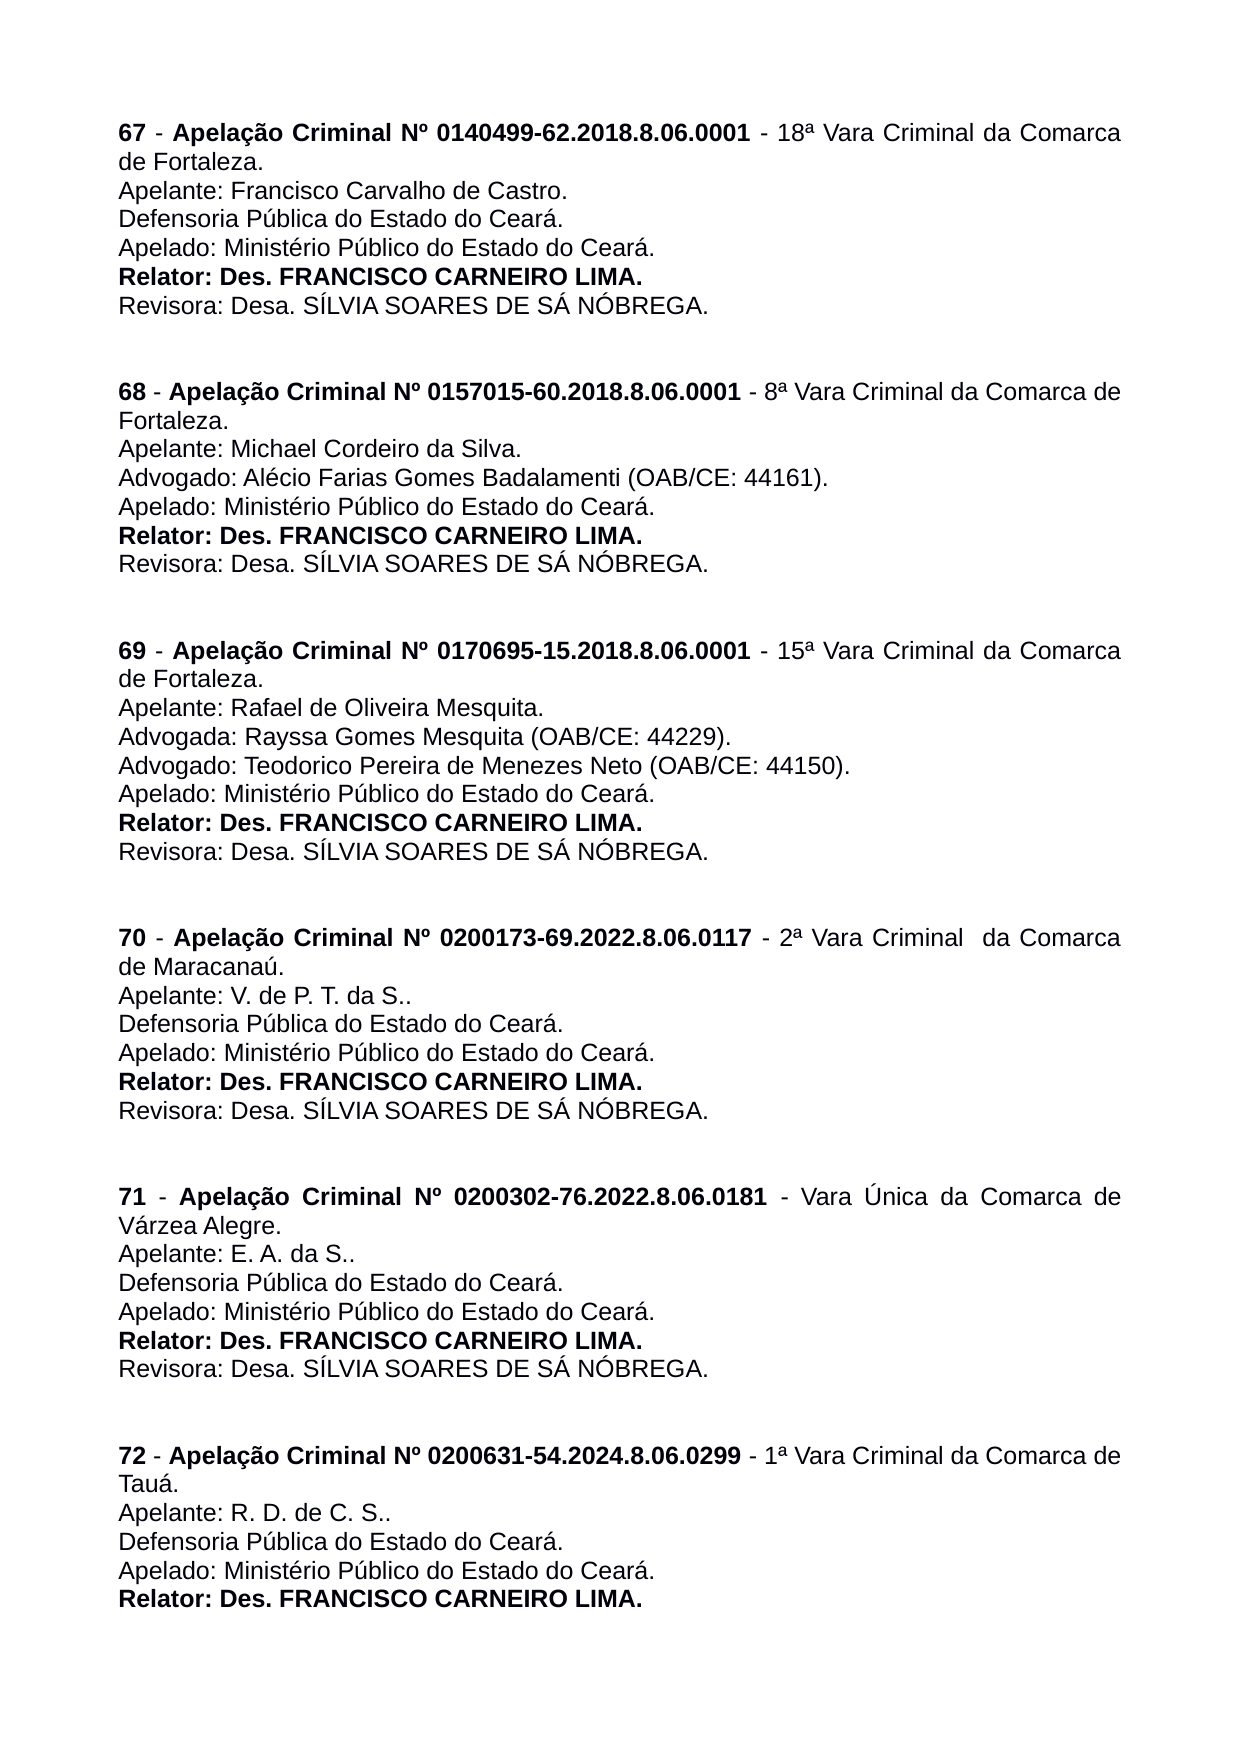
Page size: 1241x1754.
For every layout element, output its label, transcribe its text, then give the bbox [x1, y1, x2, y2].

text Apelado: Ministério Público do Estado do Ceará. [118, 233, 1122, 262]
text Apelado: Ministério Público do Estado do Ceará. [118, 492, 1122, 521]
text Revisora: Desa. SÍLVIA SOARES DE SÁ NÓBREGA. [118, 837, 1122, 866]
text 72 - Apelação Criminal Nº 0200631-54.2024.8.06.0299 - 1ª Vara Criminal da Comarca de Tauá. [118, 1441, 1122, 1498]
text Apelado: Ministério Público do Estado do Ceará. [118, 1297, 1122, 1326]
text Defensoria Pública do Estado do Ceará. [118, 1009, 1122, 1038]
text Revisora: Desa. SÍLVIA SOARES DE SÁ NÓBREGA. [118, 1096, 1122, 1124]
text Revisora: Desa. SÍLVIA SOARES DE SÁ NÓBREGA. [118, 549, 1122, 578]
text Advogado: Teodorico Pereira de Menezes Neto (OAB/CE: 44150). [118, 751, 1122, 779]
text Apelante: Rafael de Oliveira Mesquita. [118, 693, 1122, 722]
text Apelado: Ministério Público do Estado do Ceará. [118, 1038, 1122, 1067]
text Revisora: Desa. SÍLVIA SOARES DE SÁ NÓBREGA. [118, 291, 1122, 319]
text Defensoria Pública do Estado do Ceará. [118, 1268, 1122, 1297]
text Apelante: R. D. de C. S.. [118, 1498, 1122, 1527]
text 69 - Apelação Criminal Nº 0170695-15.2018.8.06.0001 - 15ª Vara Criminal da Comarca de Fortaleza. [118, 636, 1122, 693]
text Relator: Des. FRANCISCO CARNEIRO LIMA. [118, 808, 1122, 837]
text 71 - Apelação Criminal Nº 0200302-76.2022.8.06.0181 - Vara Única da Comarca de Várzea Alegre. [118, 1182, 1122, 1239]
text Advogado: Alécio Farias Gomes Badalamenti (OAB/CE: 44161). [118, 463, 1122, 492]
text Apelante: E. A. da S.. [118, 1239, 1122, 1268]
text Relator: Des. FRANCISCO CARNEIRO LIMA. [118, 1326, 1122, 1354]
text Apelado: Ministério Público do Estado do Ceará. [118, 1556, 1122, 1584]
text Defensoria Pública do Estado do Ceará. [118, 204, 1122, 233]
text Advogada: Rayssa Gomes Mesquita (OAB/CE: 44229). [118, 722, 1122, 751]
text Apelante: Francisco Carvalho de Castro. [118, 176, 1122, 204]
text 68 - Apelação Criminal Nº 0157015-60.2018.8.06.0001 - 8ª Vara Criminal da Comarca de Fortaleza. [118, 377, 1122, 434]
text Revisora: Desa. SÍLVIA SOARES DE SÁ NÓBREGA. [118, 1354, 1122, 1383]
text Relator: Des. FRANCISCO CARNEIRO LIMA. [118, 262, 1122, 291]
text Apelado: Ministério Público do Estado do Ceará. [118, 779, 1122, 808]
text 70 - Apelação Criminal Nº 0200173-69.2022.8.06.0117 - 2ª Vara Criminal da Comarca de Maracanaú. [118, 923, 1122, 981]
text Relator: Des. FRANCISCO CARNEIRO LIMA. [118, 521, 1122, 549]
text Apelante: Michael Cordeiro da Silva. [118, 434, 1122, 463]
text Apelante: V. de P. T. da S.. [118, 981, 1122, 1009]
text Relator: Des. FRANCISCO CARNEIRO LIMA. [118, 1067, 1122, 1096]
text Relator: Des. FRANCISCO CARNEIRO LIMA. [118, 1584, 1122, 1613]
text 67 - Apelação Criminal Nº 0140499-62.2018.8.06.0001 - 18ª Vara Criminal da Comarca de Fortaleza. [118, 118, 1122, 176]
text Defensoria Pública do Estado do Ceará. [118, 1527, 1122, 1556]
